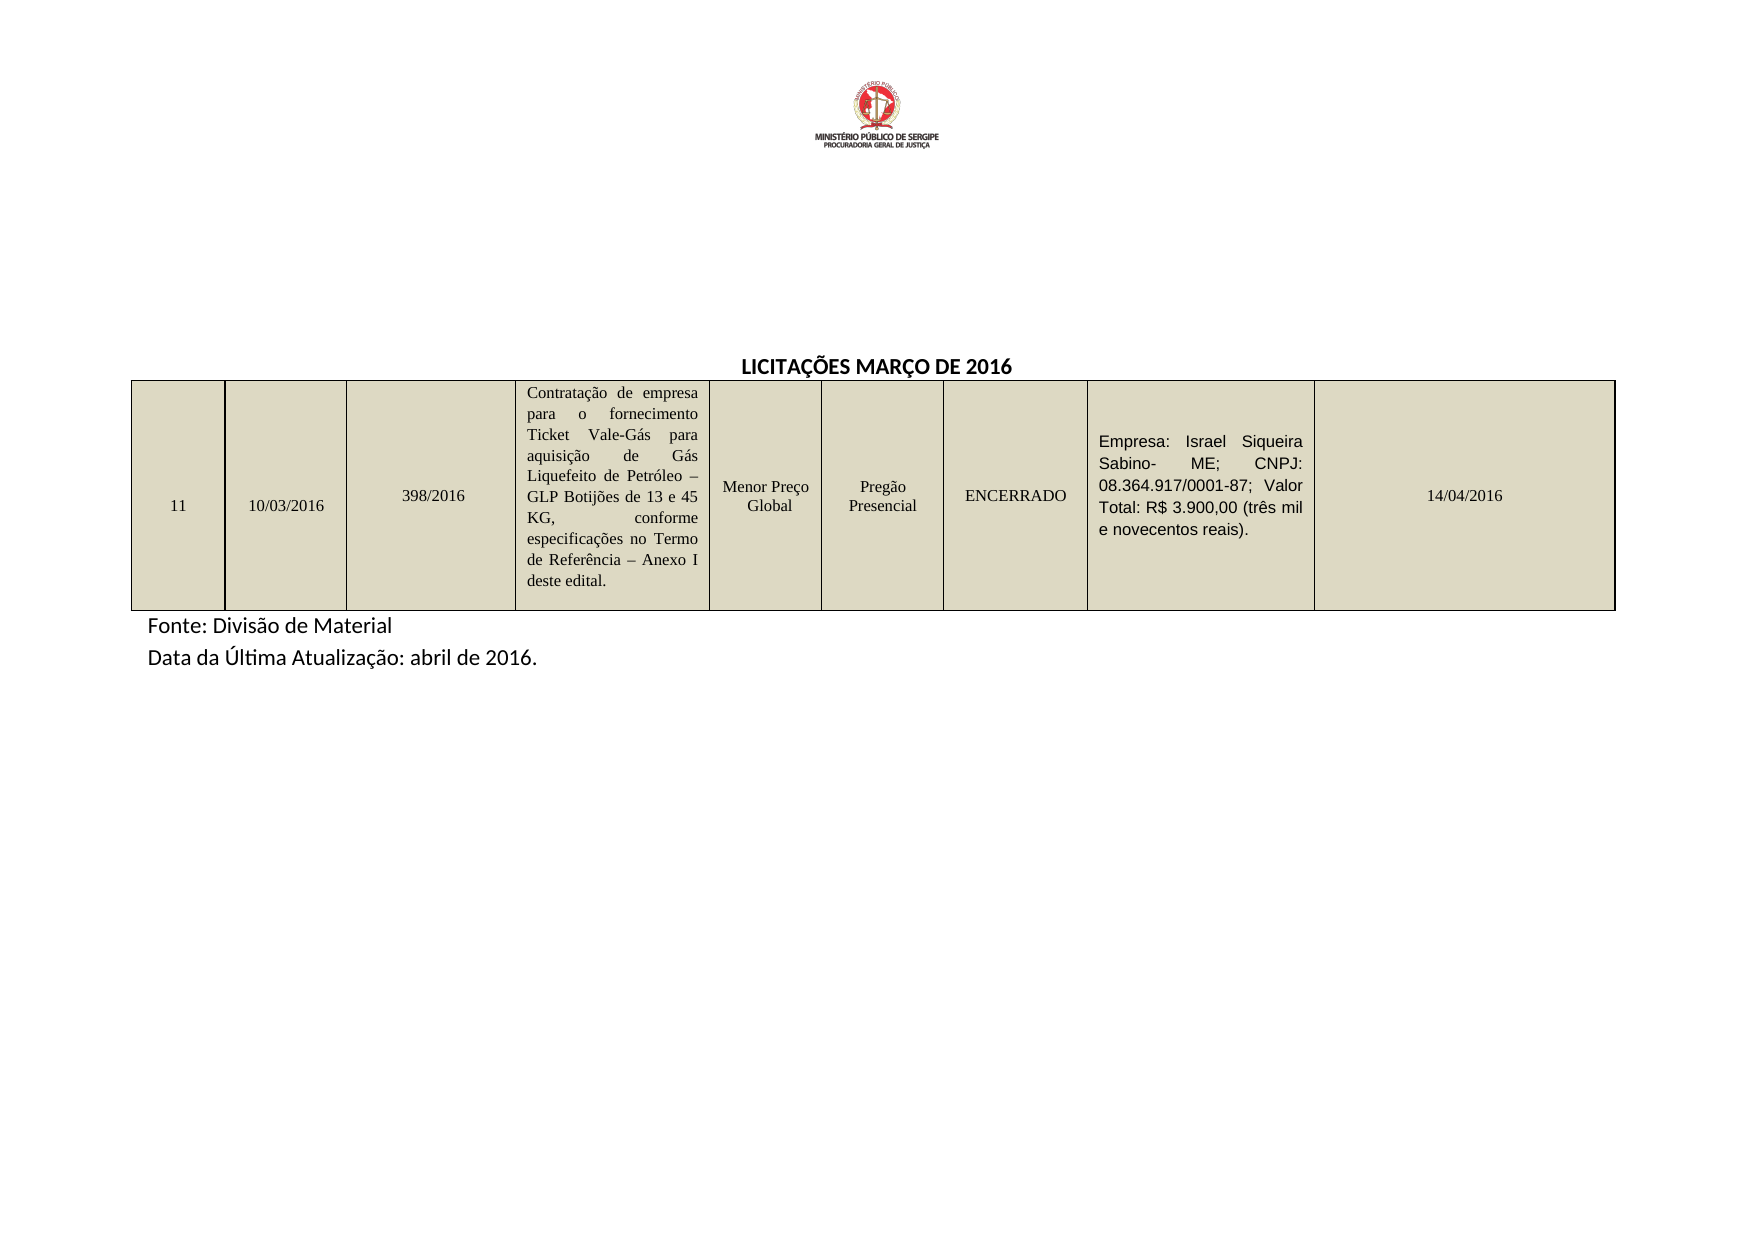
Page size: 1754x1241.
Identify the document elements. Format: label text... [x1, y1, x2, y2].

table_cell 10/03/2016 [226, 381, 346, 610]
table_cell Empresa: Israel Siqueira Sabino- ME; CNPJ: 08.364.917/0001-87; Valor Total: R$ 3.900,00 (três mil e novecentos reais). [1088, 381, 1314, 610]
table_cell Pregão Presencial [822, 381, 943, 610]
picture [815, 81, 939, 149]
table_cell 11 [132, 381, 224, 610]
table_cell Contratação de empresa para o fornecimento Ticket Vale-Gás para aquisição de Gás Liquefeito de Petróleo – GLP Botijões de 13 e 45 KG, conforme especificações no Termo de Referência – Anexo I deste edital. [516, 381, 709, 610]
table_cell ENCERRADO [944, 381, 1087, 610]
table_cell Menor Preço Global [710, 381, 821, 610]
text Fonte: Divisão de Material Data da Última Atualização: abril de 2016. [148, 611, 1606, 672]
table_cell 14/04/2016 [1315, 381, 1614, 610]
table_cell 398/2016 [347, 381, 515, 610]
